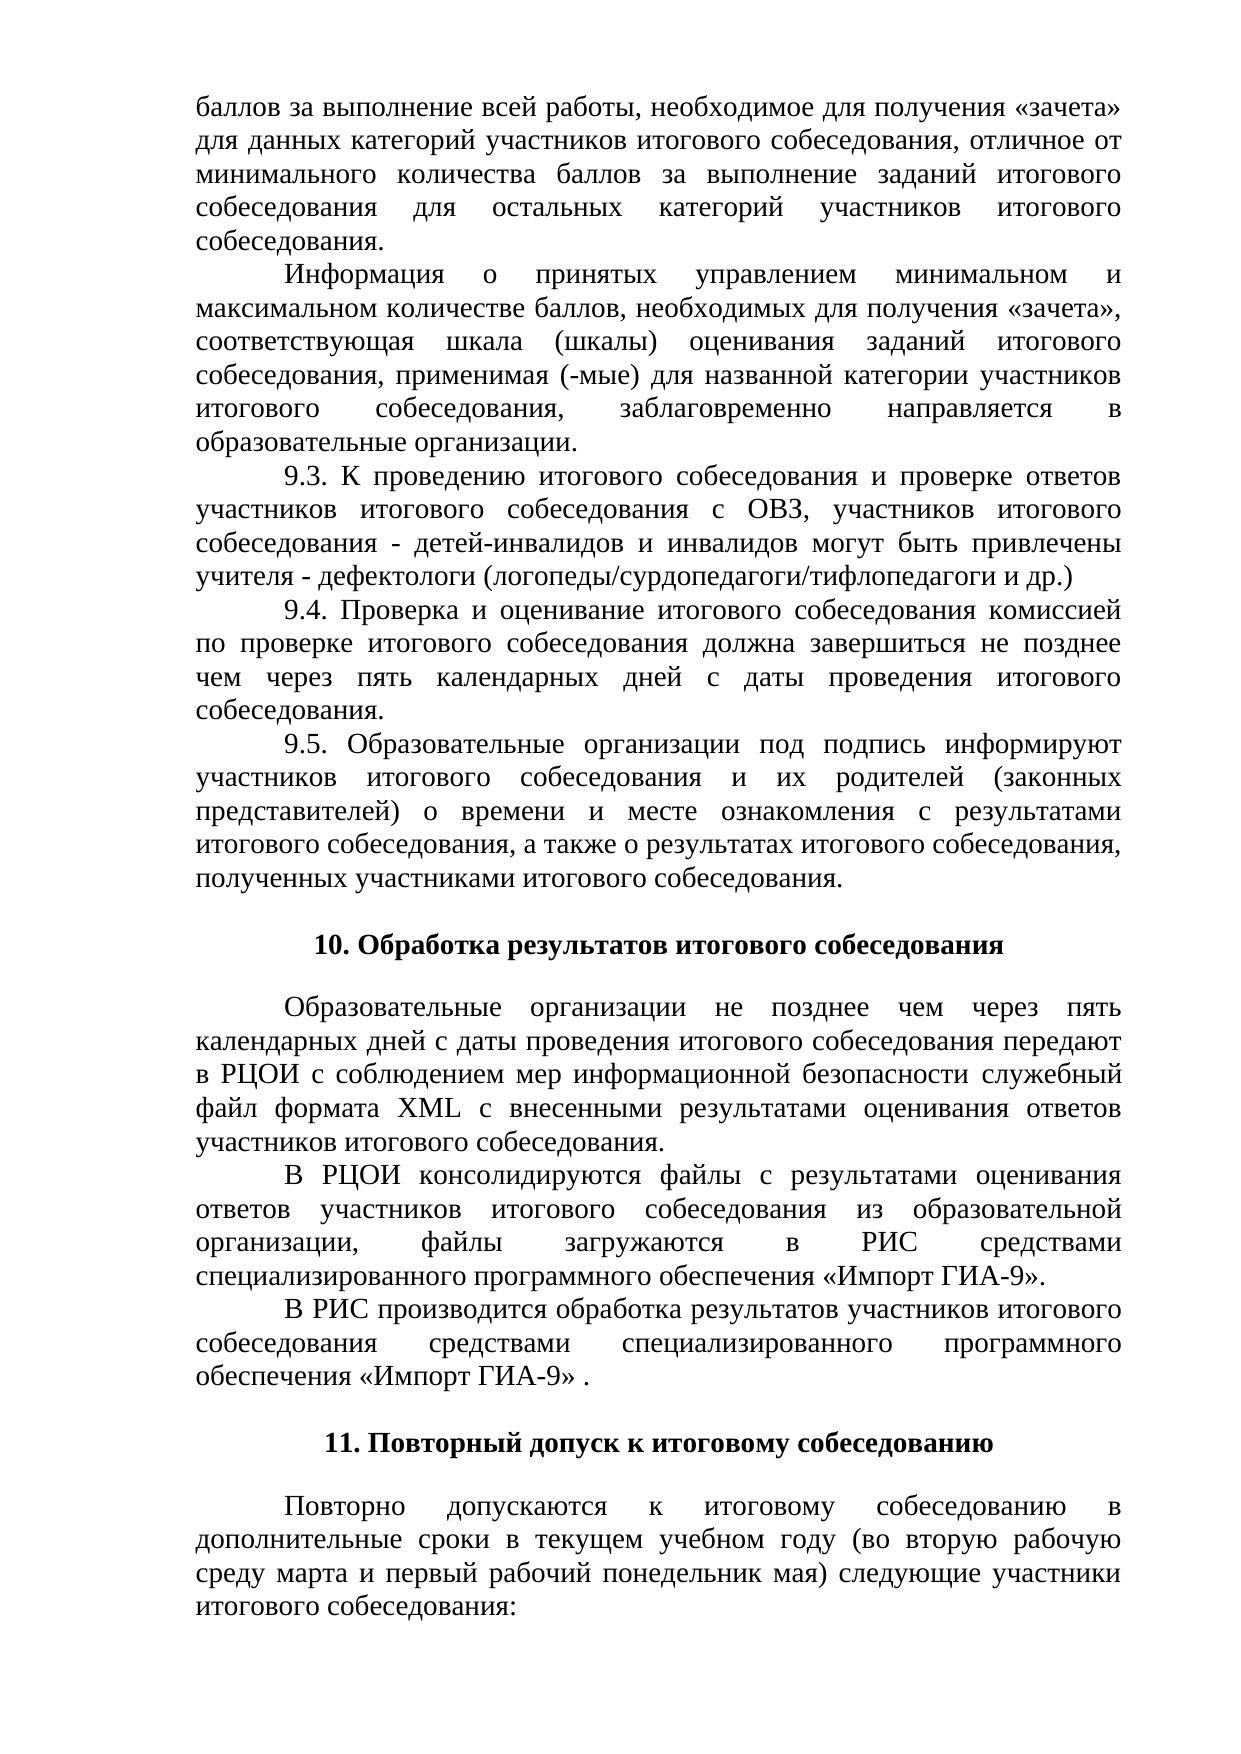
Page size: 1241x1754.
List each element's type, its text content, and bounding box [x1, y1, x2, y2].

subtitle 11. Повторный допуск к итоговому собеседованию [195, 1426, 1122, 1459]
text 9.4. Проверка и оценивание итогового собеседования комиссией по проверке итогового собеседования должна завершиться не позднее чем через пять календарных дней с даты проведения итогового собеседования. [195, 592, 1122, 726]
text Повторно допускаются к итоговому собеседованию в дополнительные сроки в текущем учебном году (во вторую рабочую среду марта и первый рабочий понедельник мая) следующие участники итогового собеседования: [195, 1488, 1122, 1622]
text баллов за выполнение всей работы, необходимое для получения «зачета» для данных категорий участников итогового собеседования, отличное от минимального количества баллов за выполнение заданий итогового собеседования для остальных категорий участников итогового собеседования. [195, 89, 1122, 256]
text 9.5. Образовательные организации под подпись информируют участников итогового собеседования и их родителей (законных представителей) о времени и месте ознакомления с результатами итогового собеседования, а также о результатах итогового собеседования, полученных участниками итогового собеседования. [195, 726, 1122, 894]
text В РИС производится обработка результатов участников итогового собеседования средствами специализированного программного обеспечения «Импорт ГИА-9» . [195, 1291, 1122, 1392]
text 9.3. К проведению итогового собеседования и проверке ответов участников итогового собеседования с ОВЗ, участников итогового собеседования - детей-инвалидов и инвалидов могут быть привлечены учителя - дефектологи (логопеды/сурдопедагоги/тифлопедагоги и др.) [195, 458, 1122, 592]
subtitle 10. Обработка результатов итогового собеседования [195, 927, 1122, 961]
text Образовательные организации не позднее чем через пять календарных дней с даты проведения итогового собеседования передают в РЦОИ с соблюдением мер информационной безопасности служебный файл формата XML с внесенными результатами оценивания ответов участников итогового собеседования. [195, 989, 1122, 1157]
text В РЦОИ консолидируются файлы с результатами оценивания ответов участников итогового собеседования из образовательной организации, файлы загружаются в РИС средствами специализированного программного обеспечения «Импорт ГИА-9». [195, 1157, 1122, 1291]
text Информация о принятых управлением минимальном и максимальном количестве баллов, необходимых для получения «зачета», соответствующая шкала (шкалы) оценивания заданий итогового собеседования, применимая (-мые) для названной категории участников итогового собеседования, заблаговременно направляется в образовательные организации. [195, 256, 1122, 458]
